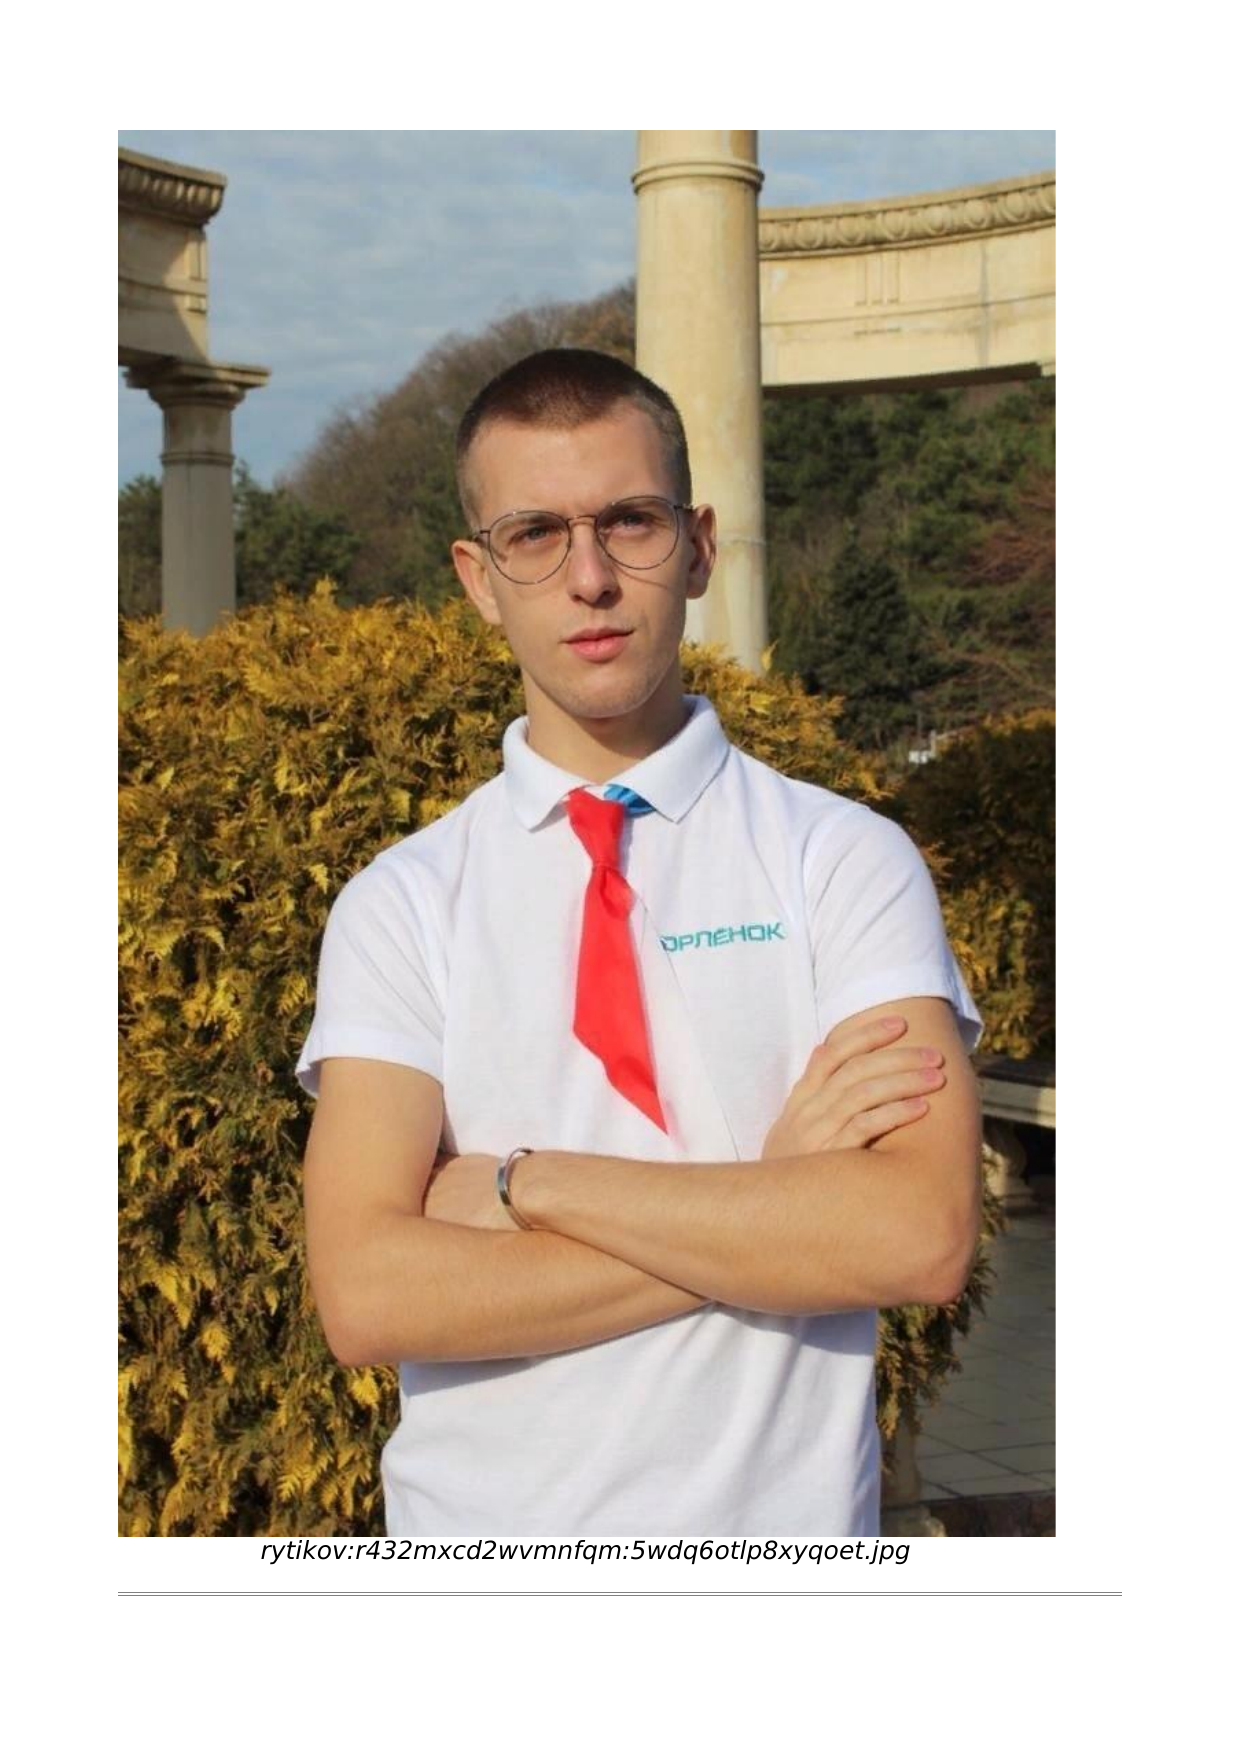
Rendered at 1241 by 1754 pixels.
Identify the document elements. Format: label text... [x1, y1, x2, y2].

picture [118, 130, 1056, 1537]
text rytikov:r432mxcd2wvmnfqm:5wdq6otlp8xyqoet.jpg [118, 1537, 1056, 1565]
